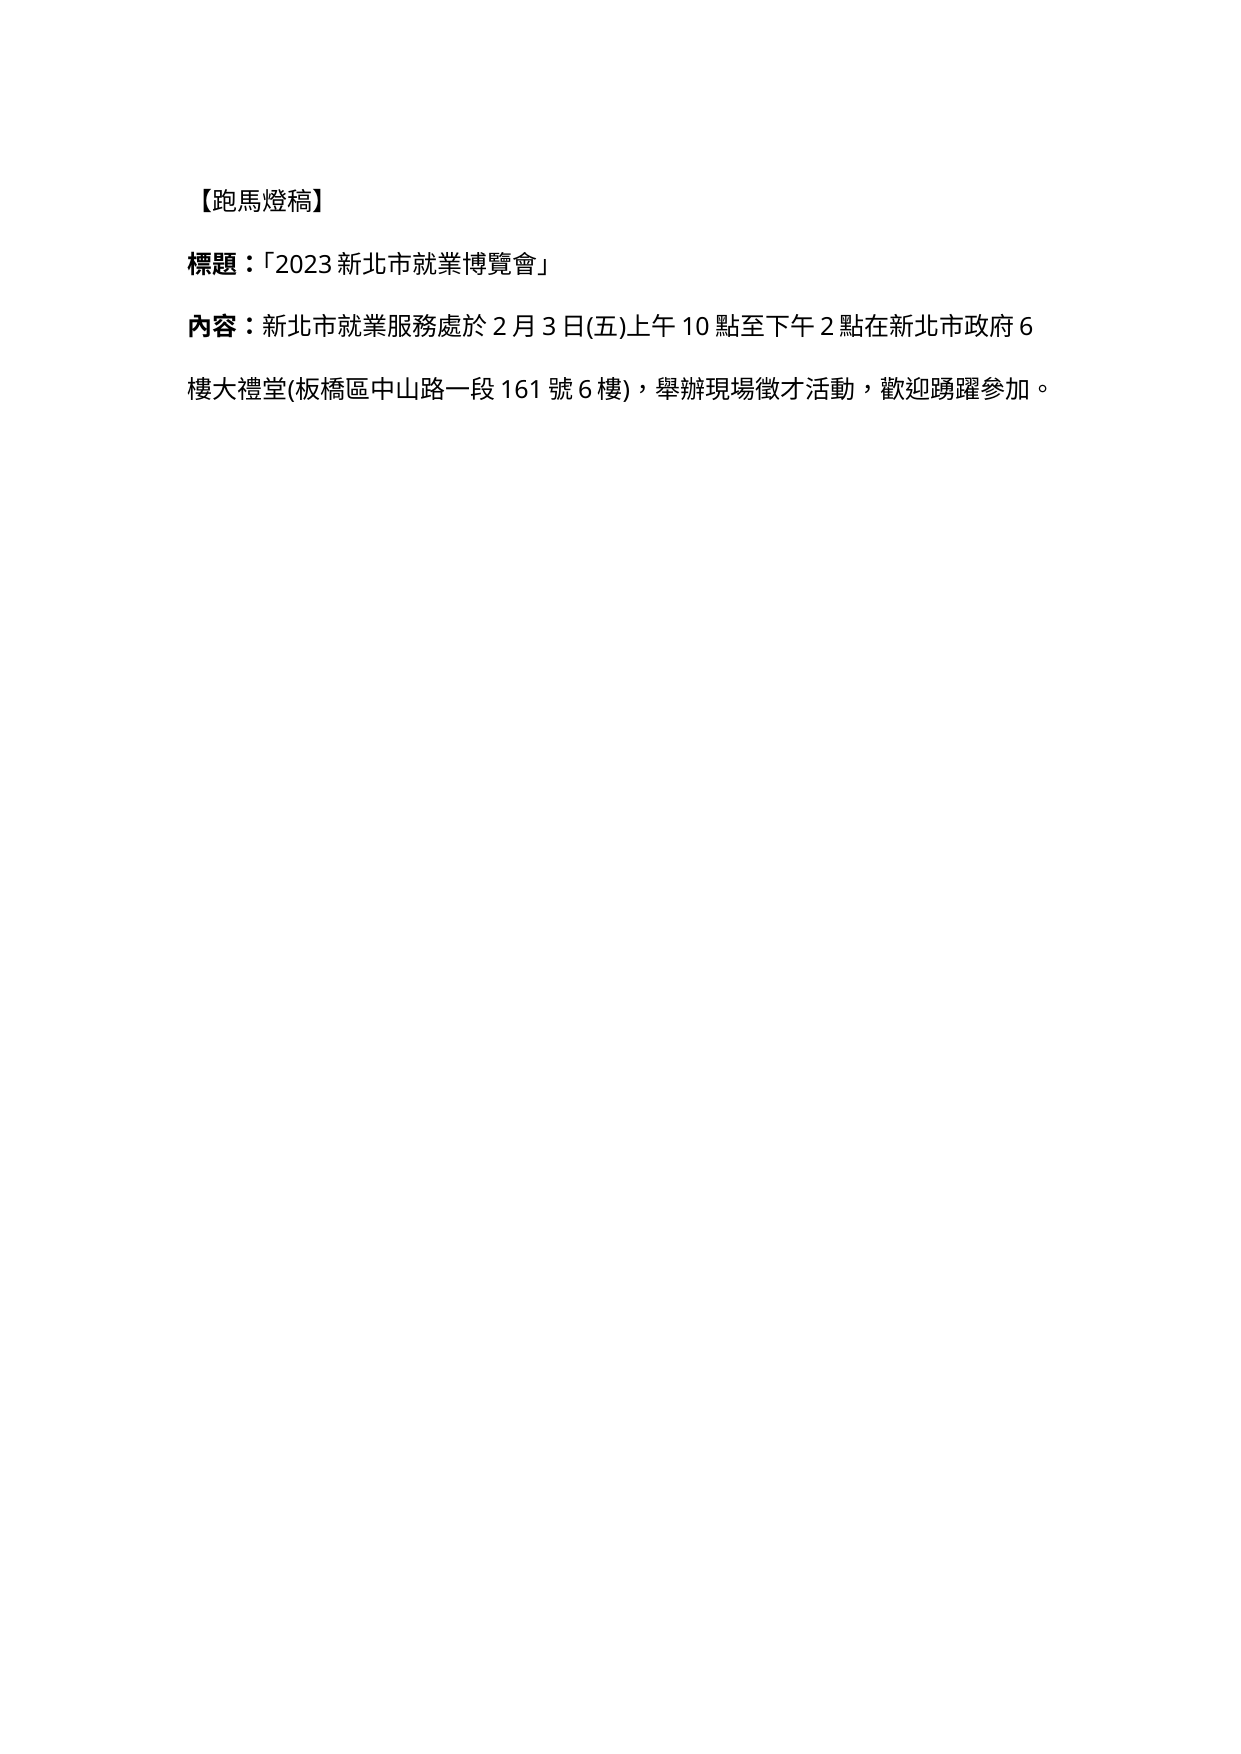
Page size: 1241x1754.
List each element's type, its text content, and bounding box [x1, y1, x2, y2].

text 內容：新北市就業服務處於2月3日(五)上午10點至下午2點在新北市政府6樓大禮堂(板橋區中山路一段161號6樓)，舉辦現場徵才活動，歡迎踴躍參加。 [187, 283, 1053, 408]
text 【跑馬燈稿】 [187, 158, 1053, 221]
text 標題：｢2023新北市就業博覽會｣ [187, 221, 1053, 283]
